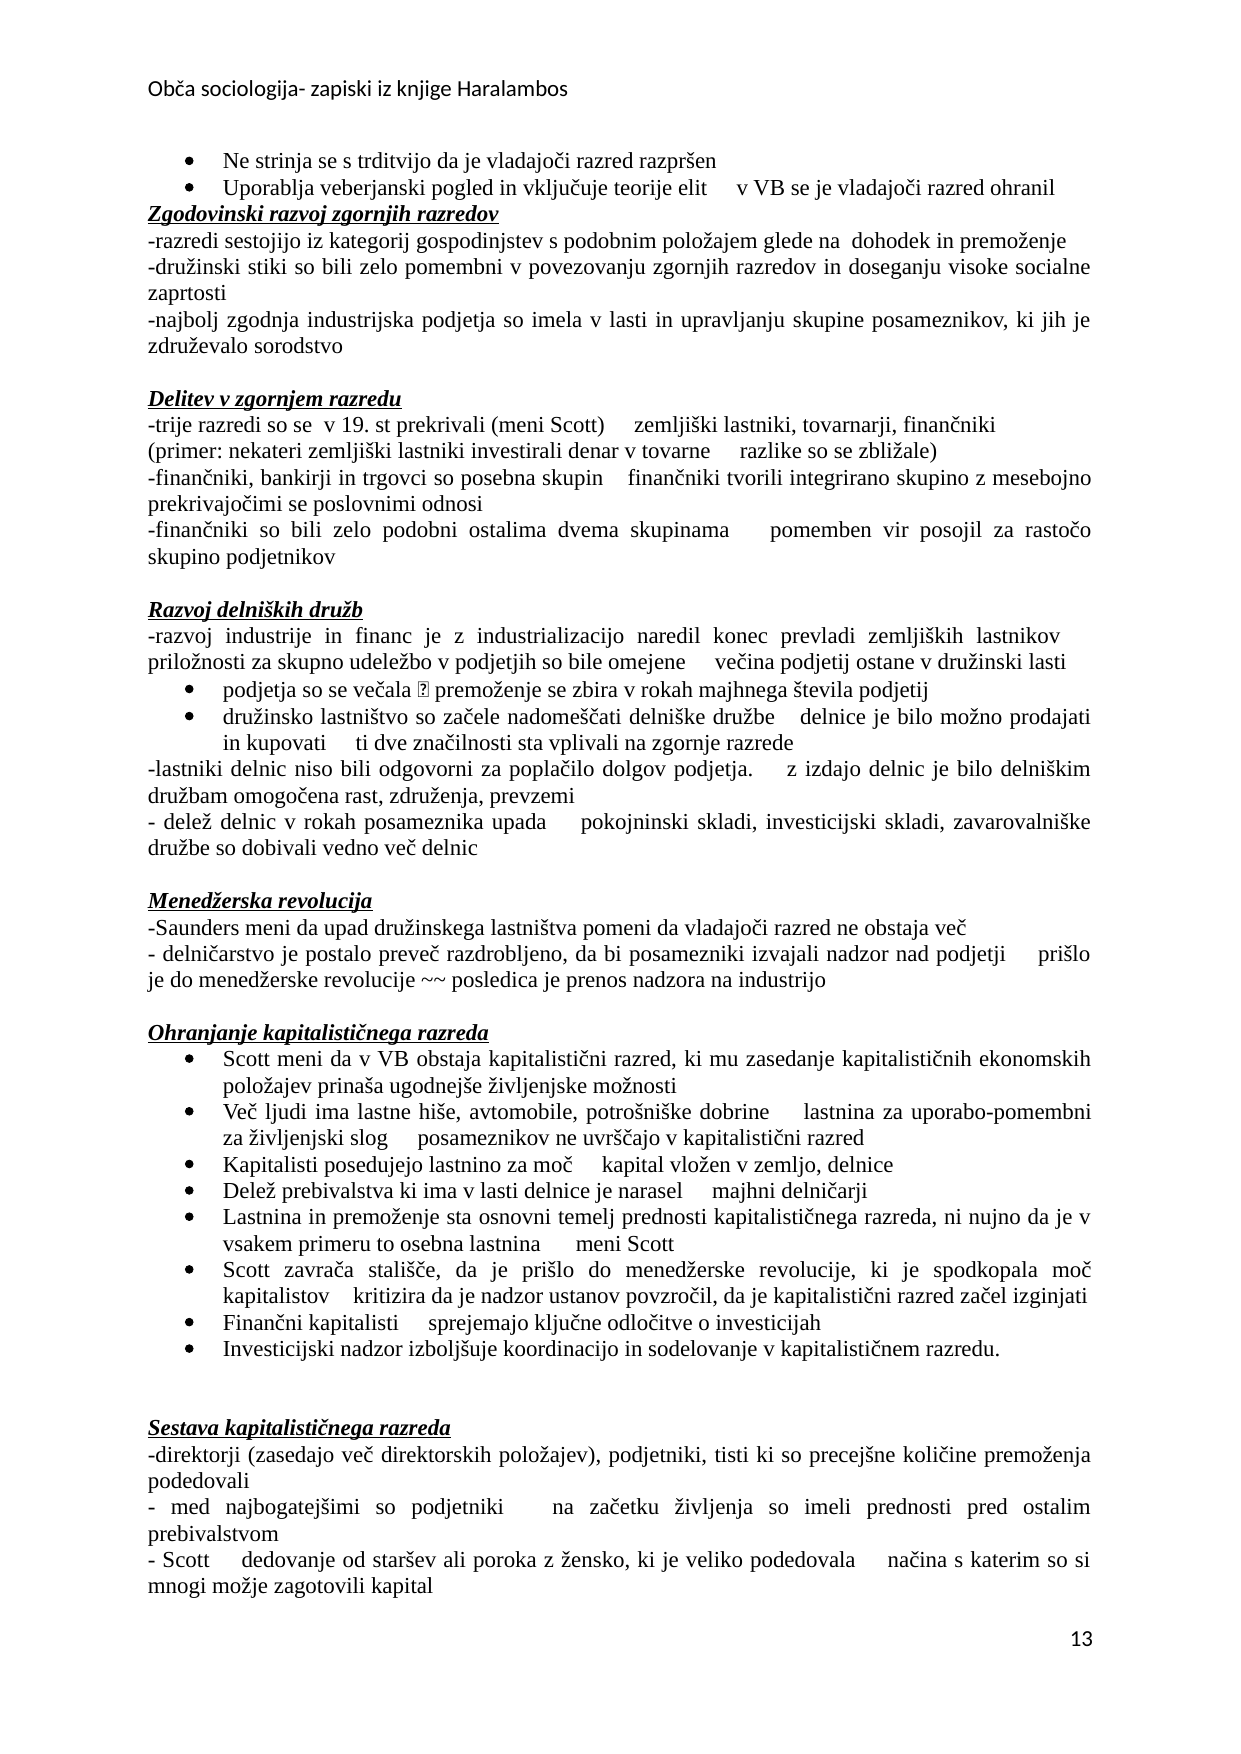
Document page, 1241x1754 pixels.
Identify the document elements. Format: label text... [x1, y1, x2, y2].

list Investicijski nadzor izboljšuje koordinacijo in sodelovanje v kapitalističnem razredu. [185, 1335, 1093, 1362]
text Delitev v zgornjem razredu [148, 385, 1093, 411]
text -razvoj industrije in financ je z industrializacijo naredil konec prevladi zemljiških lastnikov  priložnosti za skupno udeležbo v podjetjih so bile omejene  večina podjetij ostane v družinski lasti [148, 622, 1093, 675]
text - delničarstvo je postalo preveč razdrobljeno, da bi posamezniki izvajali nadzor nad podjetji  prišlo je do menedžerske revolucije ~~ posledica je prenos nadzora na industrijo [148, 940, 1093, 993]
text -finančniki so bili zelo podobni ostalima dvema skupinama  pomemben vir posojil za rastočo skupino podjetnikov [148, 517, 1093, 569]
text - med najbogatejšimi so podjetniki  na začetku življenja so imeli prednosti pred ostalim prebivalstvom [148, 1493, 1093, 1546]
list podjetja so se večala  premoženje se zbira v rokah majhnega števila podjetij [185, 675, 1093, 703]
list Lastnina in premoženje sta osnovni temelj prednosti kapitalističnega razreda, ni nujno da je v vsakem primeru to osebna lastnina  meni Scott [185, 1203, 1093, 1256]
list Scott zavrača stališče, da je prišlo do menedžerske revolucije, ki je spodkopala moč kapitalistov kritizira da je nadzor ustanov povzročil, da je kapitalistični razred začel izginjati [185, 1256, 1093, 1309]
text -finančniki, bankirji in trgovci so posebna skupin finančniki tvorili integrirano skupino z mesebojno prekrivajočimi se poslovnimi odnosi [148, 464, 1093, 517]
list Uporablja veberjanski pogled in vključuje teorije elit  v VB se je vladajoči razred ohranil [185, 174, 1093, 200]
text (primer: nekateri zemljiški lastniki investirali denar v tovarne  razlike so se zbližale) [148, 437, 1093, 464]
text Sestava kapitalističnega razreda [148, 1414, 1093, 1441]
text Zgodovinski razvoj zgornjih razredov [148, 200, 1093, 227]
list Več ljudi ima lastne hiše, avtomobile, potrošniške dobrine  lastnina za uporabo-pomembni za življenjski slog  posameznikov ne uvrščajo v kapitalistični razred [185, 1098, 1093, 1151]
list Finančni kapitalisti  sprejemajo ključne odločitve o investicijah [185, 1309, 1093, 1335]
text Menedžerska revolucija [148, 887, 1093, 913]
list Scott meni da v VB obstaja kapitalistični razred, ki mu zasedanje kapitalističnih ekonomskih položajev prinaša ugodnejše življenjske možnosti [185, 1045, 1093, 1098]
text Ohranjanje kapitalističnega razreda [148, 1019, 1093, 1045]
list družinsko lastništvo so začele nadomeščati delniške družbe delnice je bilo možno prodajati in kupovati  ti dve značilnosti sta vplivali na zgornje razrede [185, 703, 1093, 755]
text -direktorji (zasedajo več direktorskih položajev), podjetniki, tisti ki so precejšne količine premoženja podedovali [148, 1441, 1093, 1493]
text -Saunders meni da upad družinskega lastništva pomeni da vladajoči razred ne obstaja več [148, 913, 1093, 940]
list Kapitalisti posedujejo lastnino za moč  kapital vložen v zemljo, delnice [185, 1151, 1093, 1177]
text Razvoj delniških družb [148, 596, 1093, 622]
text - delež delnic v rokah posameznika upada  pokojninski skladi, investicijski skladi, zavarovalniške družbe so dobivali vedno več delnic [148, 808, 1093, 861]
list Ne strinja se s trditvijo da je vladajoči razred razpršen [185, 148, 1093, 174]
text -družinski stiki so bili zelo pomembni v povezovanju zgornjih razredov in doseganju visoke socialne zaprtosti [148, 253, 1093, 306]
text -najbolj zgodnja industrijska podjetja so imela v lasti in upravljanju skupine posameznikov, ki jih je združevalo sorodstvo [148, 306, 1093, 358]
text - Scott  dedovanje od staršev ali poroka z žensko, ki je veliko podedovala  načina s katerim so si mnogi možje zagotovili kapital [148, 1546, 1093, 1599]
text -trije razredi so se v 19. st prekrivali (meni Scott)  zemljiški lastniki, tovarnarji, finančniki [148, 411, 1093, 437]
text -razredi sestojijo iz kategorij gospodinjstev s podobnim položajem glede na dohodek in premoženje [148, 227, 1093, 253]
list Delež prebivalstva ki ima v lasti delnice je narasel  majhni delničarji [185, 1177, 1093, 1203]
text -lastniki delnic niso bili odgovorni za poplačilo dolgov podjetja.  z izdajo delnic je bilo delniškim družbam omogočena rast, združenja, prevzemi [148, 755, 1093, 808]
